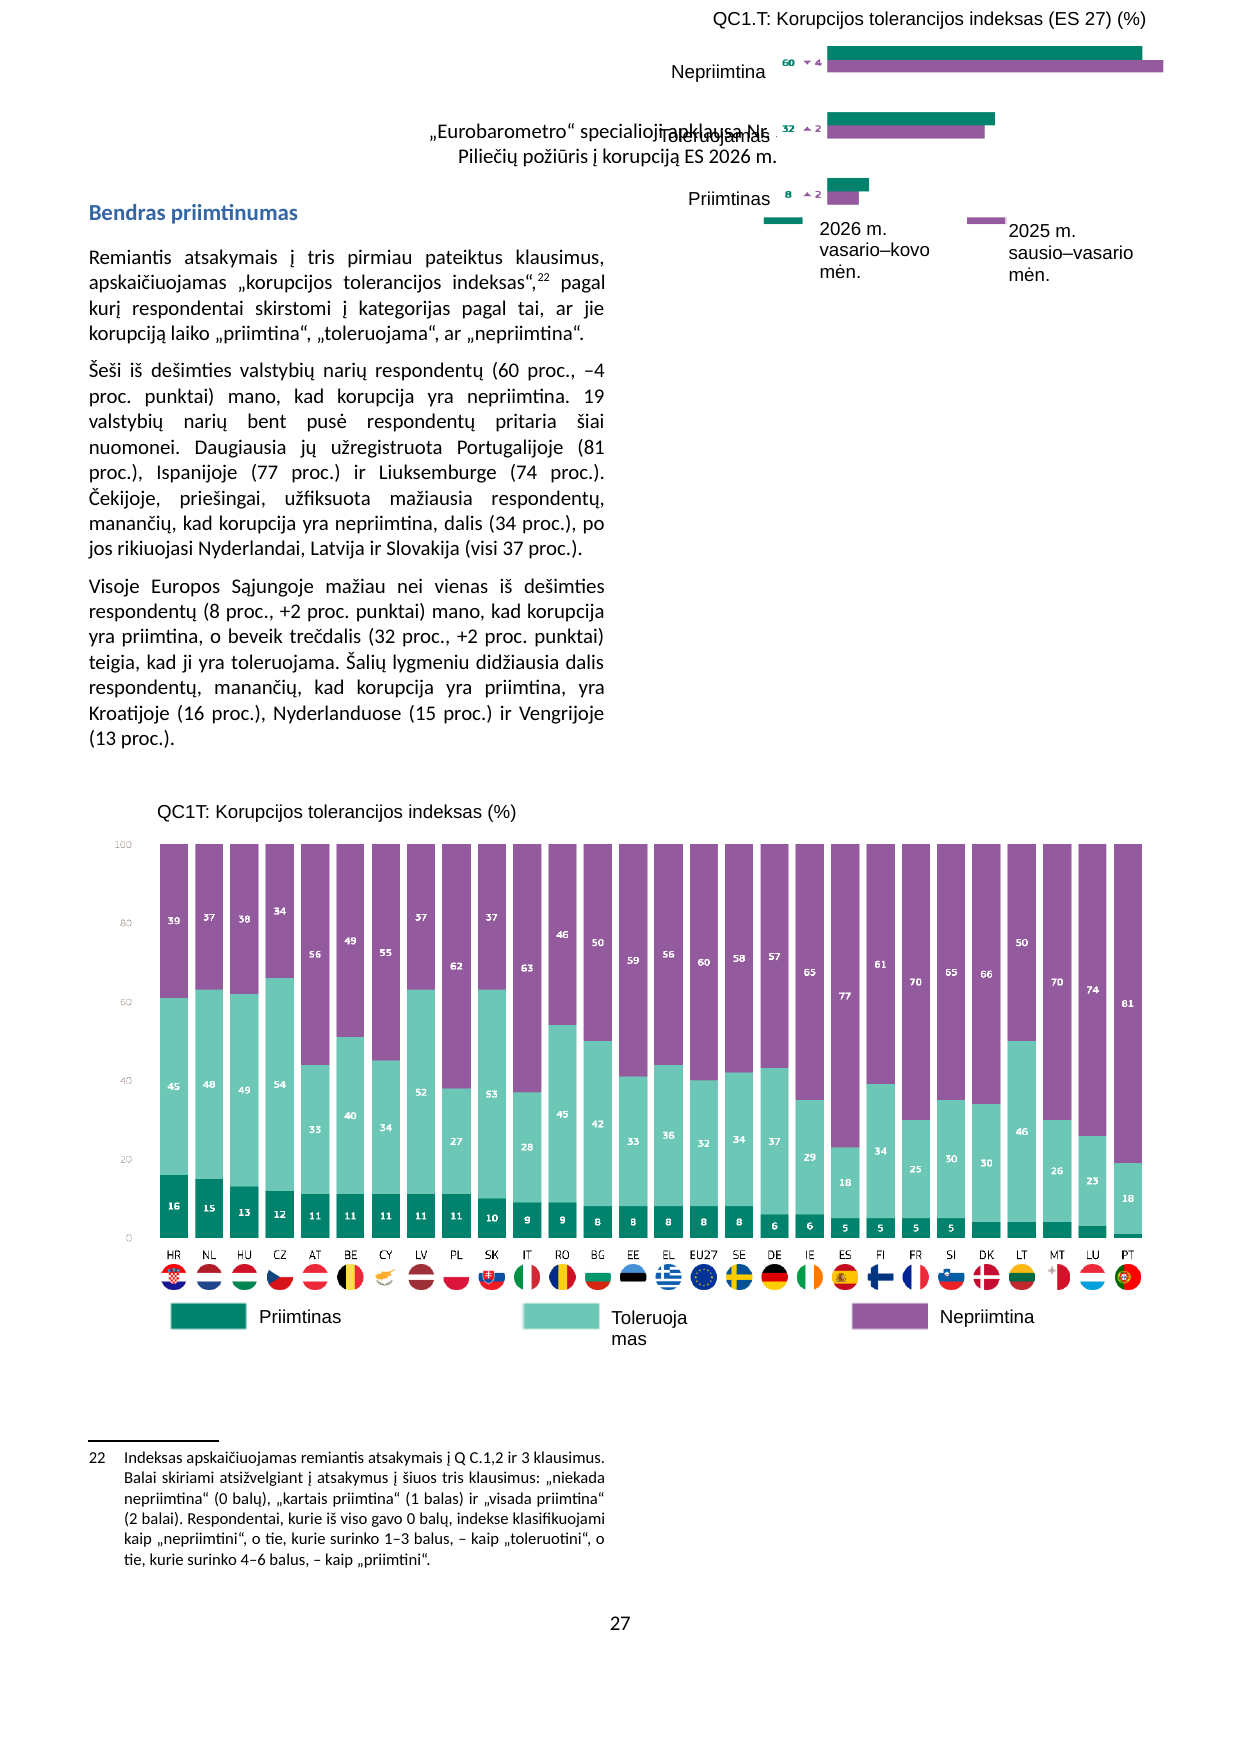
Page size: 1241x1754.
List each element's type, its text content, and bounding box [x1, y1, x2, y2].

picture [759, 213, 1007, 225]
text Remiantis atsakymais į tris pirmiau pateiktus klausimus, apskaičiuojamas „korupcijos tolerancijos indeksas“, pagal kurį respondentai skirstomi į kategorijas pagal tai, ar jie korupciją laiko „priimtina“, „toleruojama“, ar „nepriimtina“. [88, 244, 605, 346]
text Indeksas apskaičiuojamas remiantis atsakymais į Q C.1,2 ir 3 klausimus. Balai skiriami atsižvelgiant į atsakymus į šiuos tris klausimus: „niekada nepriimtina“ (0 balų), „kartais priimtina“ (1 balas) ir „visada priimtina“ (2 balai). Respondentai, kurie iš viso gavo 0 balų, indekse klasifikuojami kaip „nepriimtini“, o tie, kurie surinko 1–3 balus, – kaip „toleruotini“, o tie, kurie surinko 4–6 balus, – kaip „priimtini“. [88, 1447, 605, 1569]
text Bendras priimtinumas [88, 198, 605, 226]
text Šeši iš dešimties valstybių narių respondentų (60 proc., –4 proc. punktai) mano, kad korupcija yra nepriimtina. 19 valstybių narių bent pusė respondentų pritaria šiai nuomonei. Daugiausia jų užregistruota Portugalijoje (81 proc.), Ispanijoje (77 proc.) ir Liuksemburge (74 proc.). Čekijoje, priešingai, užfiksuota mažiausia respondentų, manančių, kad korupcija yra nepriimtina, dalis (34 proc.), po jos rikiuojasi Nyderlandai, Latvija ir Slovakija (visi 37 proc.). [88, 358, 605, 561]
picture [777, 40, 1167, 206]
picture [106, 832, 1147, 1339]
text Visoje Europos Sąjungoje mažiau nei vienas iš dešimties respondentų (8 proc., +2 proc. punktai) mano, kad korupcija yra priimtina, o beveik trečdalis (32 proc., +2 proc. punktai) teigia, kad ji yra toleruojama. Šalių lygmeniu didžiausia dalis respondentų, manančių, kad korupcija yra priimtina, yra Kroatijoje (16 proc.), Nyderlanduose (15 proc.) ir Vengrijoje (13 proc.). [88, 573, 605, 751]
